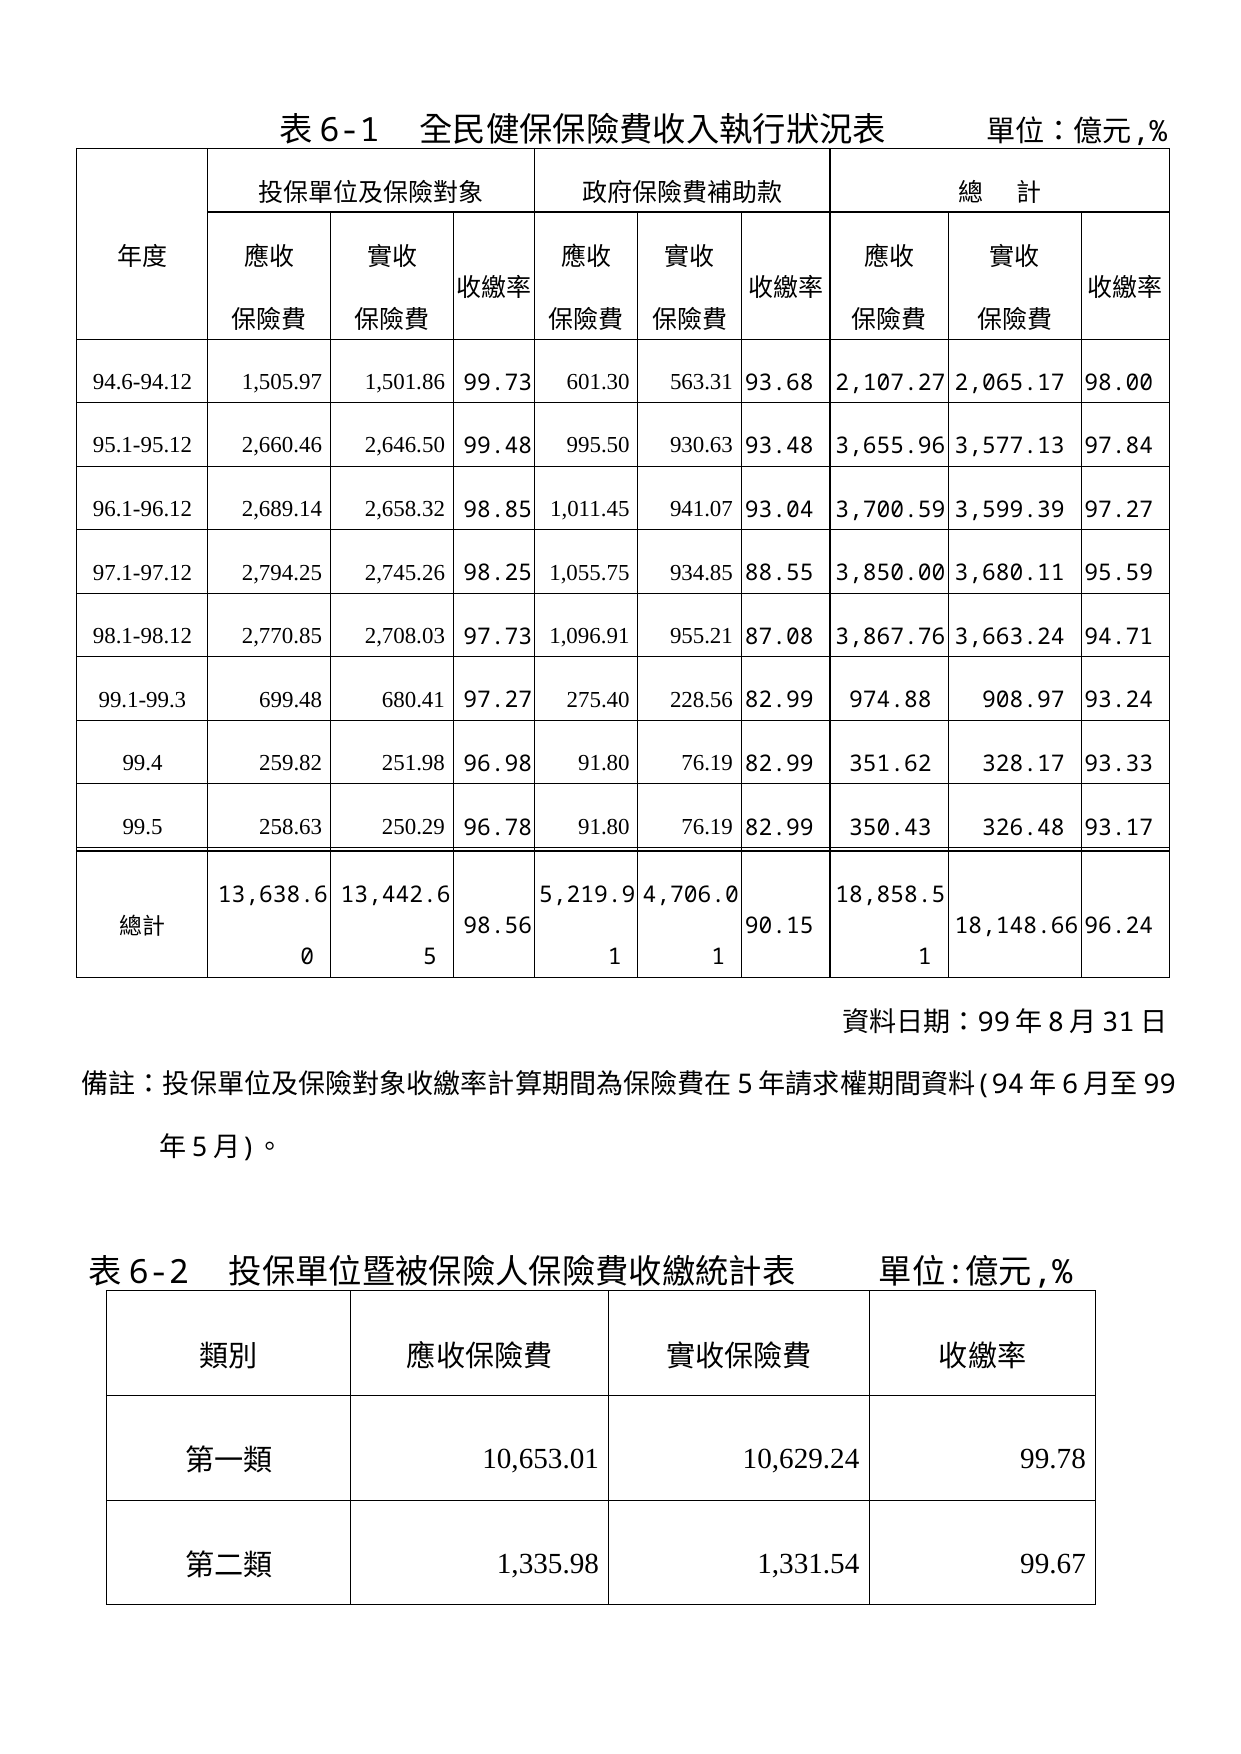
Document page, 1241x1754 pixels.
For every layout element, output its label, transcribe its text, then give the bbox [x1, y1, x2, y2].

table_cell 680.41 [331, 657, 453, 720]
table_cell 250.29 [331, 784, 453, 847]
table_cell 98.1-98.12 [77, 594, 207, 656]
table_cell 實收 [949, 213, 1081, 275]
table_cell 974.88 [831, 657, 948, 720]
table_cell 601.30 [535, 340, 637, 402]
table_cell 94.71 [1082, 594, 1169, 656]
table_cell 保險費 [535, 275, 637, 338]
table_cell 96.1-96.12 [77, 467, 207, 529]
table_cell 97.27 [454, 657, 534, 720]
table_cell 3,867.76 [831, 594, 948, 656]
table_cell 350.43 [831, 784, 948, 847]
table_cell 995.50 [535, 403, 637, 466]
table_cell 保險費 [831, 275, 948, 338]
table_cell 930.63 [638, 403, 741, 466]
table_cell 326.48 [949, 784, 1081, 847]
table_cell 82.99 [742, 721, 829, 783]
table_cell 10,629.24 [609, 1396, 869, 1499]
text 資料日期：99年8月31日 [69, 978, 1167, 1040]
table_cell 82.99 [742, 657, 829, 720]
table_cell 2,065.17 [949, 340, 1081, 402]
table_cell 收繳率 [742, 213, 829, 338]
table_cell 258.63 [208, 784, 330, 847]
table_cell 3,700.59 [831, 467, 948, 529]
table_cell 應收 [831, 213, 948, 275]
table_cell 第一類 [107, 1396, 350, 1499]
table_cell 96.98 [454, 721, 534, 783]
table_cell 2,658.32 [331, 467, 453, 529]
table_cell 3,680.11 [949, 530, 1081, 593]
table_cell 87.08 [742, 594, 829, 656]
table_cell 18,148.66 [949, 852, 1081, 977]
table_cell 4,706.01 [638, 852, 741, 977]
table_cell 收繳率 [1082, 213, 1169, 338]
table_cell 保險費 [208, 275, 330, 338]
table_cell 99.73 [454, 340, 534, 402]
table_cell 275.40 [535, 657, 637, 720]
table_cell 收繳率 [454, 213, 534, 338]
table_cell 1,055.75 [535, 530, 637, 593]
table_cell 228.56 [638, 657, 741, 720]
table_cell 76.19 [638, 721, 741, 783]
table_cell 941.07 [638, 467, 741, 529]
table_cell 97.84 [1082, 403, 1169, 466]
table_cell 91.80 [535, 721, 637, 783]
table_cell 13,638.60 [208, 852, 330, 977]
table_header 收繳率 [870, 1291, 1095, 1395]
table_cell 總計 [77, 852, 207, 977]
table_cell 2,646.50 [331, 403, 453, 466]
table_cell 保險費 [949, 275, 1081, 338]
table_cell 91.80 [535, 784, 637, 847]
text 表6-1 全民健保保險費收入執行狀況表 單位：億元,% [89, 85, 1167, 148]
table_cell 3,655.96 [831, 403, 948, 466]
table_cell 96.24 [1082, 852, 1169, 977]
table_cell 99.67 [870, 1501, 1095, 1604]
table_cell 97.73 [454, 594, 534, 656]
table_header 政府保險費補助款 [535, 149, 829, 211]
table_cell 2,745.26 [331, 530, 453, 593]
table_cell 第二類 [107, 1501, 350, 1604]
table_cell 3,850.00 [831, 530, 948, 593]
table_cell 2,689.14 [208, 467, 330, 529]
table_cell 95.1-95.12 [77, 403, 207, 466]
table_cell 應收 [535, 213, 637, 275]
table_cell 96.78 [454, 784, 534, 847]
table_cell 328.17 [949, 721, 1081, 783]
table_cell 5,219.91 [535, 852, 637, 977]
table_cell 99.4 [77, 721, 207, 783]
table_cell 2,107.27 [831, 340, 948, 402]
table_cell 98.00 [1082, 340, 1169, 402]
table_header 應收保險費 [351, 1291, 608, 1395]
text 備註：投保單位及保險對象收繳率計算期間為保險費在5年請求權期間資料(94年6月至99年5月)。 [81, 1040, 1181, 1165]
table_cell 2,660.46 [208, 403, 330, 466]
table_cell 1,505.97 [208, 340, 330, 402]
table_cell 93.68 [742, 340, 829, 402]
table_cell 2,794.25 [208, 530, 330, 593]
table_cell 應收 [208, 213, 330, 275]
table_cell 97.1-97.12 [77, 530, 207, 593]
table_cell 1,096.91 [535, 594, 637, 656]
table_cell 98.85 [454, 467, 534, 529]
table_header 類別 [107, 1291, 350, 1395]
table_cell 955.21 [638, 594, 741, 656]
table_header 年度 [77, 149, 207, 338]
table_cell 351.62 [831, 721, 948, 783]
table_cell 10,653.01 [351, 1396, 608, 1499]
table_cell 保險費 [638, 275, 741, 338]
table_cell 99.78 [870, 1396, 1095, 1499]
table_cell 18,858.51 [831, 852, 948, 977]
table_header 實收保險費 [609, 1291, 869, 1395]
table_header 總 計 [831, 149, 1169, 211]
table_cell 93.48 [742, 403, 829, 466]
table_cell 3,599.39 [949, 467, 1081, 529]
table_cell 98.25 [454, 530, 534, 593]
table_cell 3,577.13 [949, 403, 1081, 466]
table_cell 實收 [331, 213, 453, 275]
table_cell 2,770.85 [208, 594, 330, 656]
table_cell 97.27 [1082, 467, 1169, 529]
table_cell 93.24 [1082, 657, 1169, 720]
table_cell 保險費 [331, 275, 453, 338]
table_cell 90.15 [742, 852, 829, 977]
table_cell 94.6-94.12 [77, 340, 207, 402]
table_cell 2,708.03 [331, 594, 453, 656]
table_cell 95.59 [1082, 530, 1169, 593]
table_cell 99.1-99.3 [77, 657, 207, 720]
table_cell 1,335.98 [351, 1501, 608, 1604]
table_cell 1,331.54 [609, 1501, 869, 1604]
table_cell 908.97 [949, 657, 1081, 720]
table_cell 1,011.45 [535, 467, 637, 529]
table_cell 99.48 [454, 403, 534, 466]
table_cell 934.85 [638, 530, 741, 593]
table_cell 88.55 [742, 530, 829, 593]
table_cell 76.19 [638, 784, 741, 847]
table_cell 98.56 [454, 852, 534, 977]
table_cell 93.04 [742, 467, 829, 529]
table_cell 實收 [638, 213, 741, 275]
table_cell 251.98 [331, 721, 453, 783]
text 表6-2 投保單位暨被保險人保險費收繳統計表 單位:億元,% [89, 1228, 1100, 1290]
table_header 投保單位及保險對象 [208, 149, 534, 211]
table_cell 699.48 [208, 657, 330, 720]
table_cell 93.33 [1082, 721, 1169, 783]
table_cell 563.31 [638, 340, 741, 402]
table_cell 3,663.24 [949, 594, 1081, 656]
table_cell 82.99 [742, 784, 829, 847]
table_cell 13,442.65 [331, 852, 453, 977]
table_cell 259.82 [208, 721, 330, 783]
table_cell 1,501.86 [331, 340, 453, 402]
table_cell 93.17 [1082, 784, 1169, 847]
table_cell 99.5 [77, 784, 207, 847]
